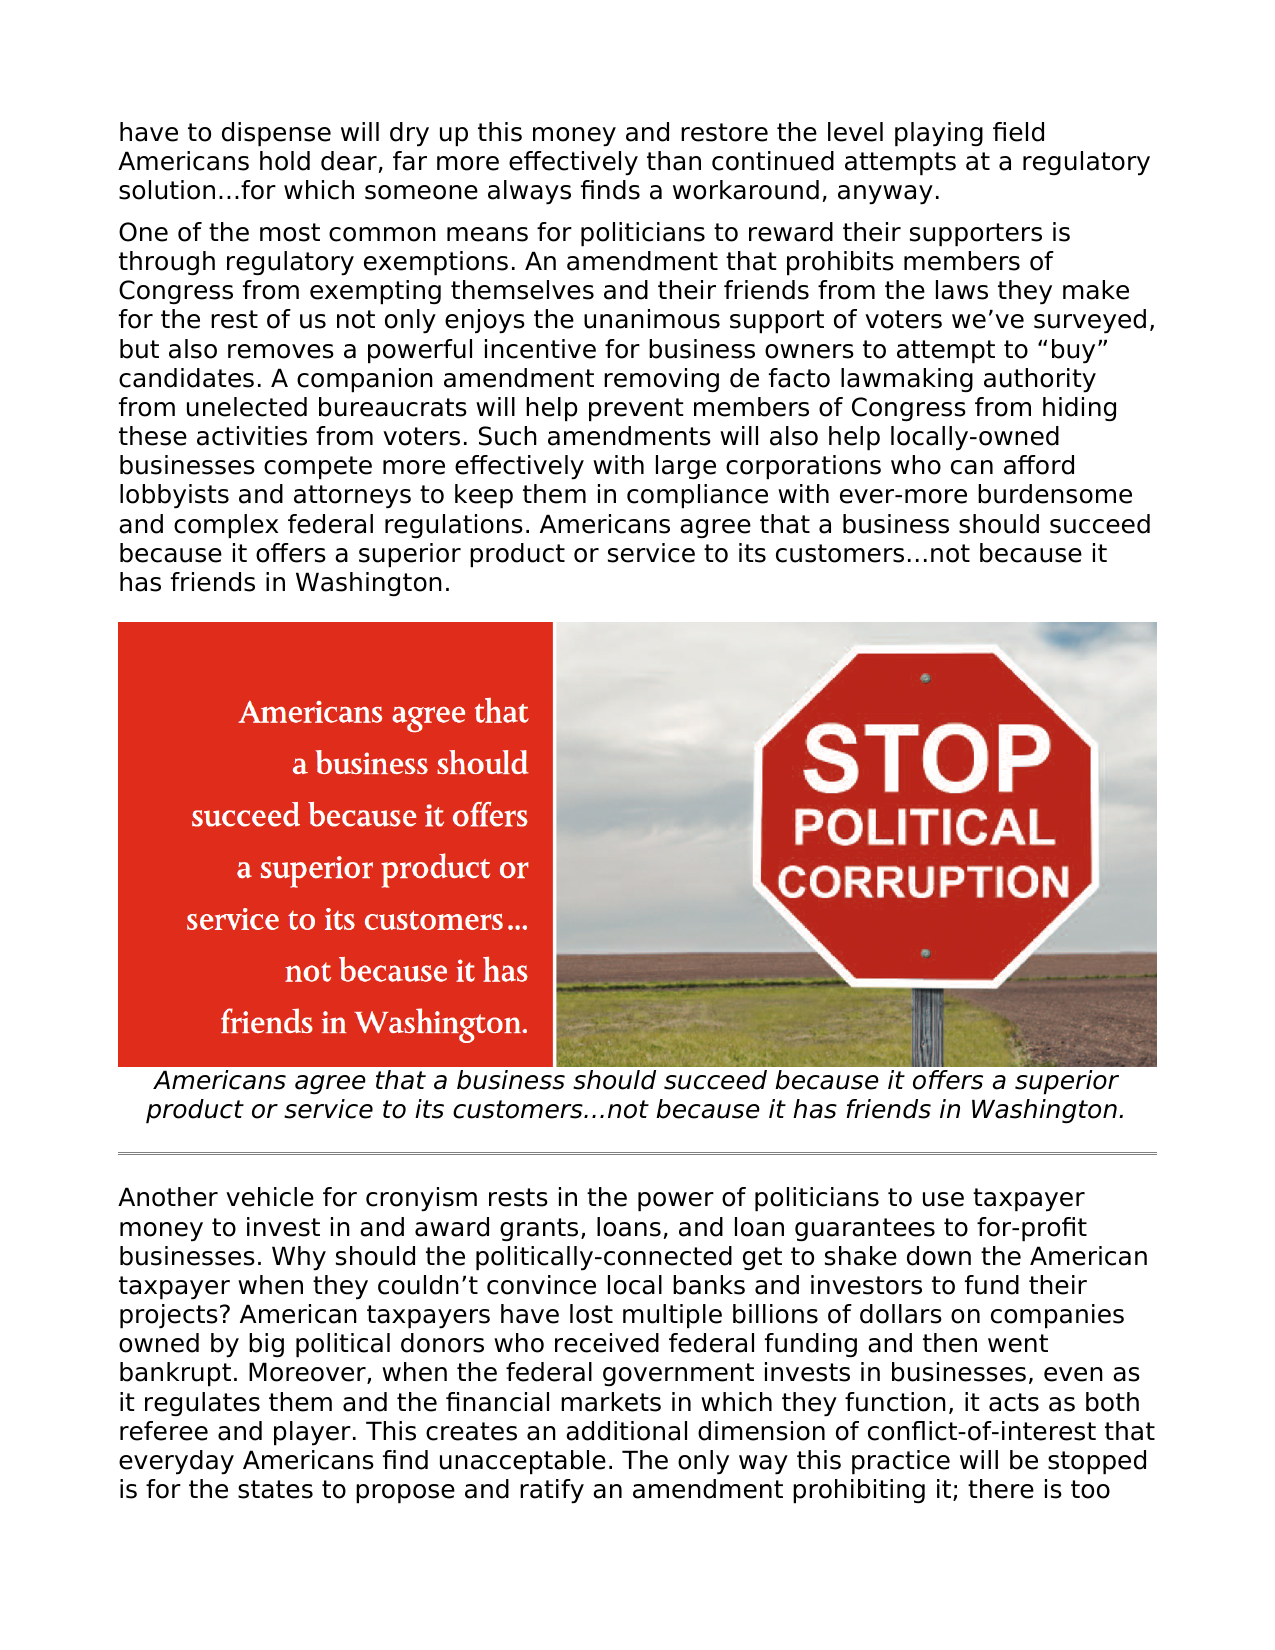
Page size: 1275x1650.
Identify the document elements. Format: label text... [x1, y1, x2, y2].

picture [118, 622, 1157, 1067]
text have to dispense will dry up this money and restore the level playing field Americans hold dear, far more effectively than continued attempts at a regulatory solution...for which someone always finds a workaround, anyway. [118, 118, 1157, 206]
text One of the most common means for politicians to reward their supporters is through regulatory exemptions. An amendment that prohibits members of Congress from exempting themselves and their friends from the laws they make for the rest of us not only enjoys the unanimous support of voters we’ve surveyed, but also removes a powerful incentive for business owners to attempt to “buy” candidates. A companion amendment removing de facto lawmaking authority from unelected bureaucrats will help prevent members of Congress from hiding these activities from voters. Such amendments will also help locally-owned businesses compete more effectively with large corporations who can afford lobbyists and attorneys to keep them in compliance with ever-more burdensome and complex federal regulations. Americans agree that a business should succeed because it offers a superior product or service to its customers...not because it has friends in Washington. [118, 218, 1157, 597]
text Americans agree that a business should succeed because it offers a superior product or service to its customers...not because it has friends in Washington. [118, 1067, 1157, 1125]
text Another vehicle for cronyism rests in the power of politicians to use taxpayer money to invest in and award grants, loans, and loan guarantees to for-profit businesses. Why should the politically-connected get to shake down the American taxpayer when they couldn’t convince local banks and investors to fund their projects? American taxpayers have lost multiple billions of dollars on companies owned by big political donors who received federal funding and then went bankrupt. Moreover, when the federal government invests in businesses, even as it regulates them and the financial markets in which they function, it acts as both referee and player. This creates an additional dimension of conflict-of-interest that everyday Americans find unacceptable. The only way this practice will be stopped is for the states to propose and ratify an amendment prohibiting it; there is too [118, 1184, 1157, 1504]
